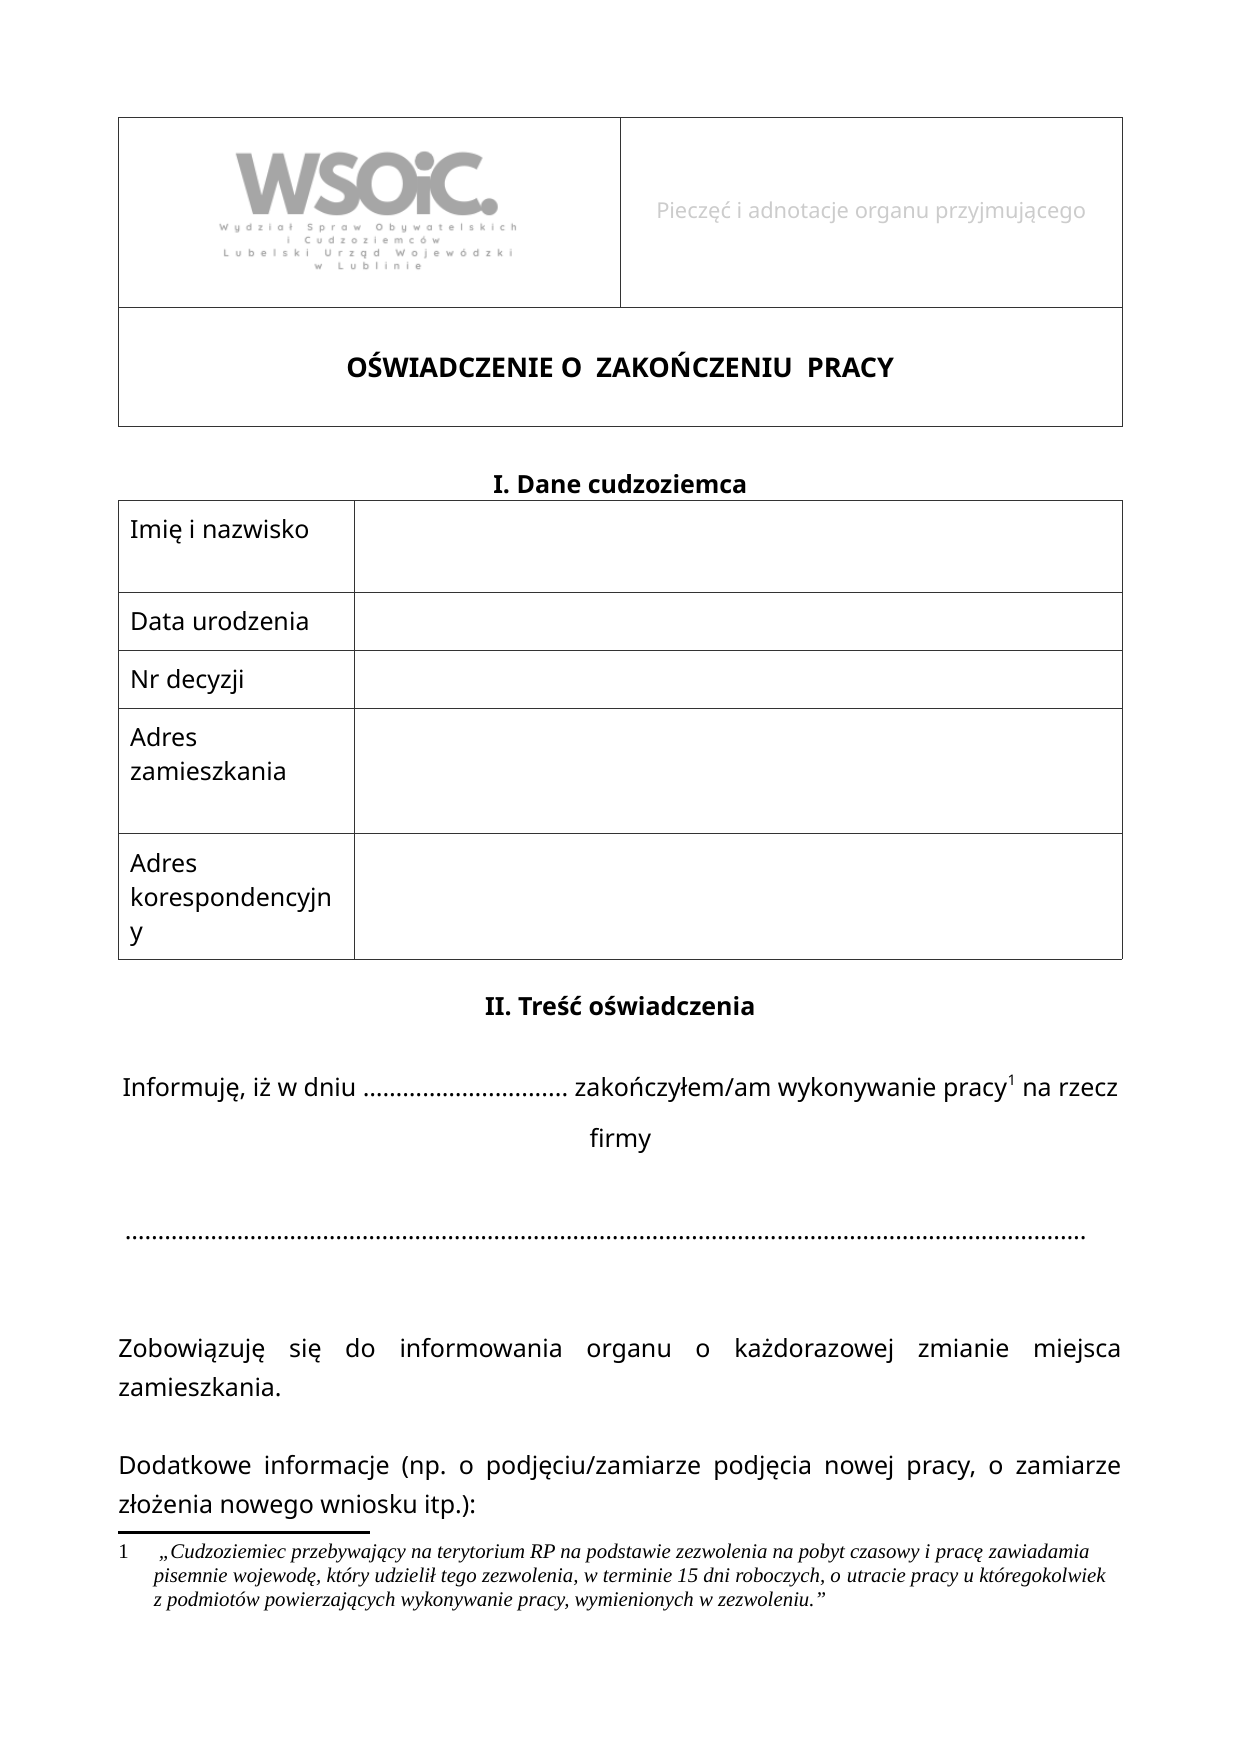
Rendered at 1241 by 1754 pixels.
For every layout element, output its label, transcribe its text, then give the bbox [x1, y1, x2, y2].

table_cell Adres zamieszkania [119, 709, 354, 833]
text „Cudzoziemiec przebywający na terytorium RP na podstawie zezwolenia na pobyt czasowy i pracę zawiadamia pisemnie wojewodę, który udzielił tego zezwolenia, w terminie 15 dni roboczych, o utracie pracy u któregokolwiek z podmiotów powierzających wykonywanie pracy, wymienionych w zezwoleniu.” [118, 1538, 1122, 1611]
text I. Dane cudzoziemca [118, 466, 1122, 500]
table_cell [355, 651, 1122, 707]
table_cell [355, 593, 1122, 650]
text Informuję, iż w dniu ………………..…........ zakończyłem/am wykonywanie pracy na rzecz firmy [118, 1069, 1122, 1154]
table_cell Adres korespondencyjny [119, 834, 354, 959]
table_cell OŚWIADCZENIE O ZAKOŃCZENIU PRACY [119, 308, 1122, 426]
table_header [355, 501, 1122, 592]
text Zobowiązuję się do informowania organu o każdorazowej zmianie miejsca zamieszkania. [118, 1330, 1122, 1403]
text II. Treść oświadczenia [118, 989, 1122, 1023]
table_cell [355, 709, 1122, 833]
table_cell [355, 834, 1122, 959]
table_header Pieczęć i adnotacje organu przyjmującego [621, 118, 1122, 307]
table_cell Data urodzenia [119, 593, 354, 650]
table_cell Nr decyzji [119, 651, 354, 707]
table_header [119, 118, 620, 307]
text Dodatkowe informacje (np. o podjęciu/zamiarze podjęcia nowej pracy, o zamiarze złożenia nowego wniosku itp.): [118, 1448, 1122, 1521]
text …………………………………………………………………………………………………………………………….…. [118, 1213, 1122, 1247]
table_header Imię i nazwisko [119, 501, 354, 592]
